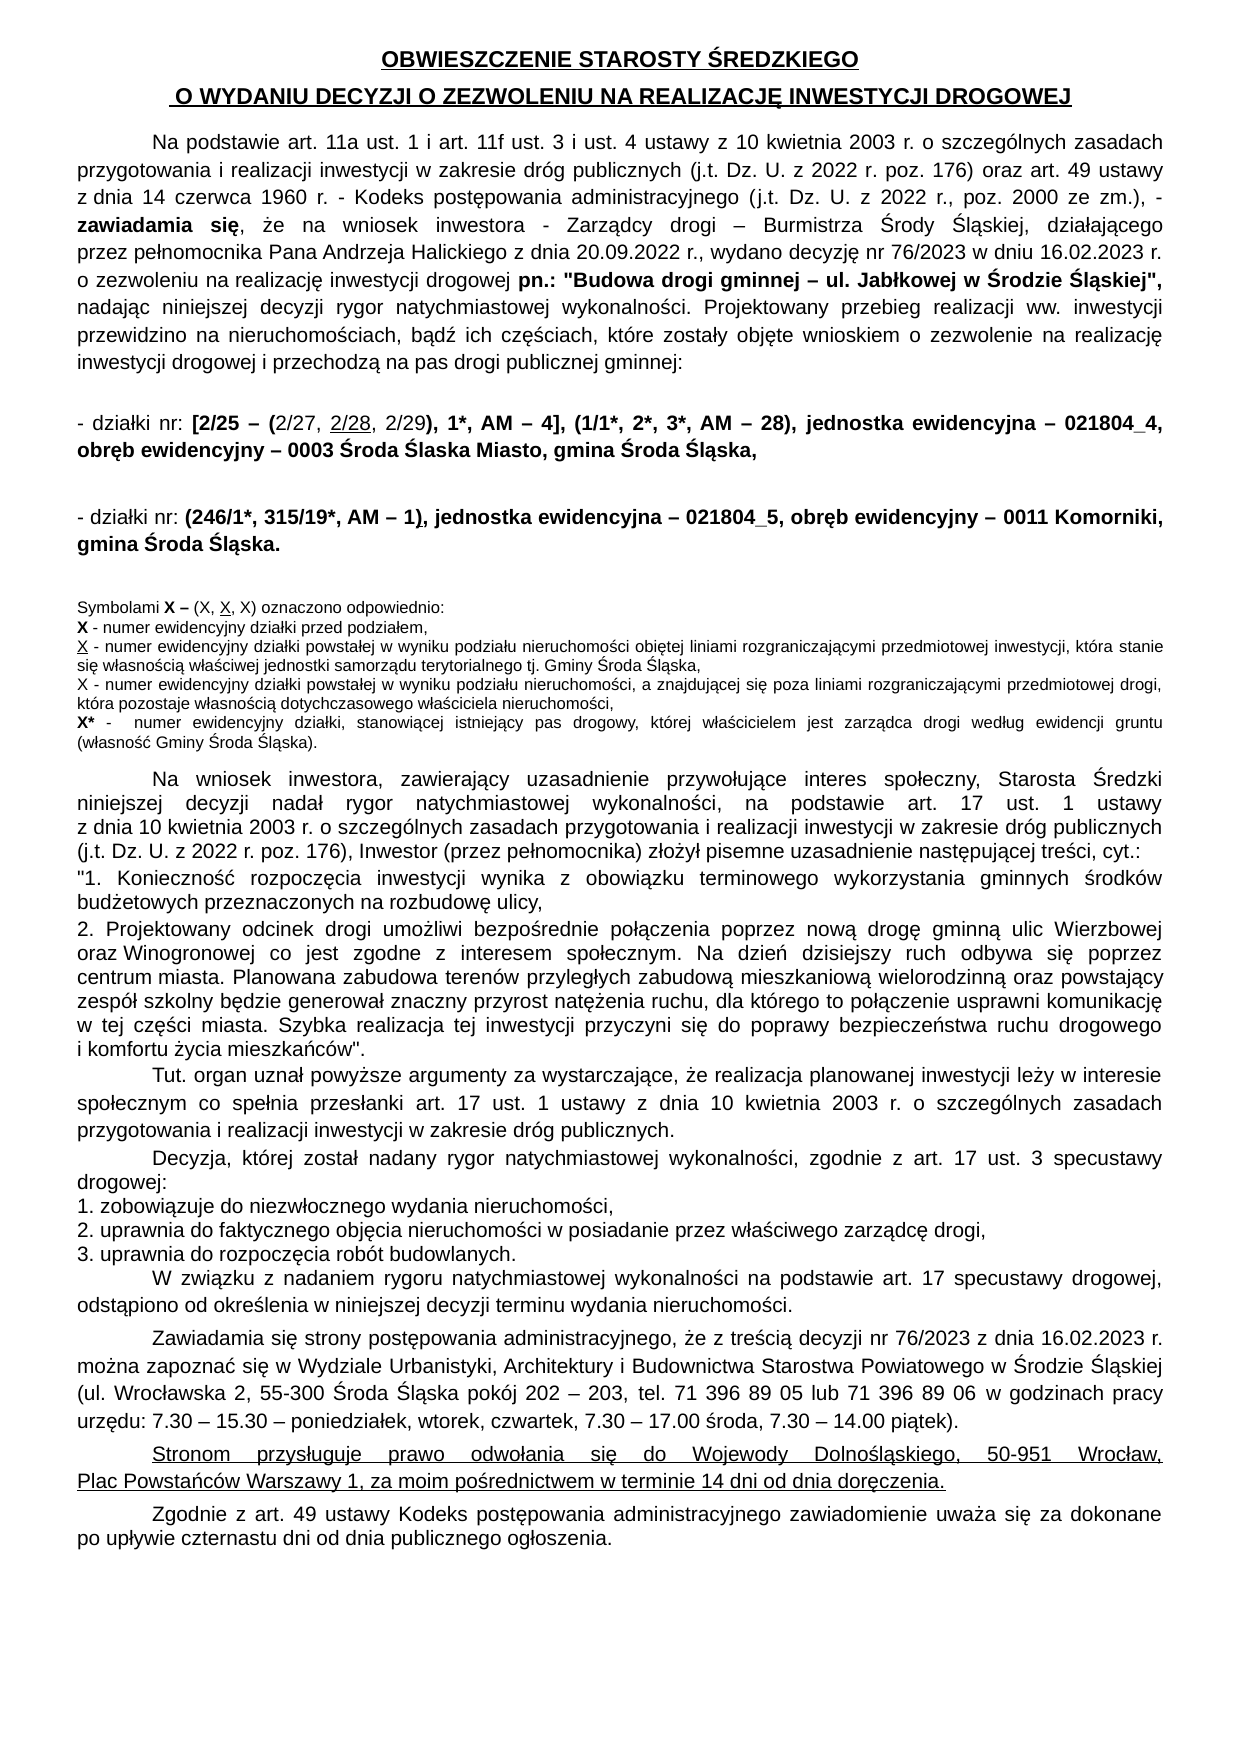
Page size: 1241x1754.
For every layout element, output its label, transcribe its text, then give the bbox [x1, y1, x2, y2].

text X - numer ewidencyjny działki powstałej w wyniku podziału nieruchomości obiętej liniami rozgraniczającymi przedmiotowej inwestycji, która stanie się własnością właściwej jednostki samorządu terytorialnego tj. Gminy Środa Śląska, [77, 637, 1163, 675]
text 2. Projektowany odcinek drogi umożliwi bezpośrednie połączenia poprzez nową drogę gminną ulic Wierzbowej oraz Winogronowej co jest zgodne z interesem społecznym. Na dzień dzisiejszy ruch odbywa się poprzez centrum miasta. Planowana zabudowa terenów przyległych zabudową mieszkaniową wielorodzinną oraz powstający zespół szkolny będzie generował znaczny przyrost natężenia ruchu, dla którego to połączenie usprawni komunikację w tej części miasta. Szybka realizacja tej inwestycji przyczyni się do poprawy bezpieczeństwa ruchu drogowego i komfortu życia mieszkańców". [77, 917, 1163, 1060]
text "1. Konieczność rozpoczęcia inwestycji wynika z obowiązku terminowego wykorzystania gminnych środków budżetowych przeznaczonych na rozbudowę ulicy, [77, 866, 1163, 914]
text - działki nr: (246/1*, 315/19*, AM – 1), jednostka ewidencyjna – 021804_5, obręb ewidencyjny – 0011 Komorniki, gmina Środa Śląska. [77, 504, 1163, 556]
text Stronom przysługuje prawo odwołania się do Wojewody Dolnośląskiego, 50-951 Wrocław, Plac Powstańców Warszawy 1, za moim pośrednictwem w terminie 14 dni od dnia doręczenia. [77, 1441, 1163, 1493]
text Na podstawie art. 11a ust. 1 i art. 11f ust. 3 i ust. 4 ustawy z 10 kwietnia 2003 r. o szczególnych zasadach przygotowania i realizacji inwestycji w zakresie dróg publicznych (j.t. Dz. U. z 2022 r. poz. 176) oraz art. 49 ustawy z dnia 14 czerwca 1960 r. - Kodeks postępowania administracyjnego (j.t. Dz. U. z 2022 r., poz. 2000 ze zm.), - zawiadamia się, że na wniosek inwestora - Zarządcy drogi – Burmistrza Środy Śląskiej, działającego przez pełnomocnika Pana Andrzeja Halickiego z dnia 20.09.2022 r., wydano decyzję nr 76/2023 w dniu 16.02.2023 r. o zezwoleniu na realizację inwestycji drogowej pn.: "Budowa drogi gminnej – ul. Jabłkowej w Środzie Śląskiej", nadając niniejszej decyzji rygor natychmiastowej wykonalności. Projektowany przebieg realizacji ww. inwestycji przewidzino na nieruchomościach, bądź ich częściach, które zostały objęte wnioskiem o zezwolenie na realizację inwestycji drogowej i przechodzą na pas drogi publicznej gminnej: [77, 130, 1163, 374]
text W związku z nadaniem rygoru natychmiastowej wykonalności na podstawie art. 17 specustawy drogowej, odstąpiono od określenia w niniejszej decyzji terminu wydania nieruchomości. [77, 1266, 1163, 1317]
text X - numer ewidencyjny działki przed podziałem, [77, 617, 1163, 637]
text X* - numer ewidencyjny działki, stanowiącej istniejący pas drogowy, której właścicielem jest zarządca drogi według ewidencji gruntu (własność Gminy Środa Śląska). [77, 713, 1163, 752]
text Na wniosek inwestora, zawierający uzasadnienie przywołujące interes społeczny, Starosta Średzki niniejszej decyzji nadał rygor natychmiastowej wykonalności, na podstawie art. 17 ust. 1 ustawy z dnia 10 kwietnia 2003 r. o szczególnych zasadach przygotowania i realizacji inwestycji w zakresie dróg publicznych (j.t. Dz. U. z 2022 r. poz. 176), Inwestor (przez pełnomocnika) złożył pisemne uzasadnienie następującej treści, cyt.: [77, 767, 1163, 863]
text Zgodnie z art. 49 ustawy Kodeks postępowania administracyjnego zawiadomienie uważa się za dokonane po upływie czternastu dni od dnia publicznego ogłoszenia. [77, 1502, 1163, 1550]
text OBWIESZCZENIE STAROSTY ŚREDZKIEGO [77, 46, 1163, 73]
text - działki nr: [2/25 – (2/27, 2/28, 2/29), 1*, AM – 4], (1/1*, 2*, 3*, AM – 28), jednostka ewidencyjna – 021804_4, obręb ewidencyjny – 0003 Środa Ślaska Miasto, gmina Środa Śląska, [77, 411, 1163, 462]
text 2. uprawnia do faktycznego objęcia nieruchomości w posiadanie przez właściwego zarządcę drogi, [77, 1218, 1163, 1242]
text Zawiadamia się strony postępowania administracyjnego, że z treścią decyzji nr 76/2023 z dnia 16.02.2023 r. można zapoznać się w Wydziale Urbanistyki, Architektury i Budownictwa Starostwa Powiatowego w Środzie Śląskiej (ul. Wrocławska 2, 55-300 Środa Śląska pokój 202 – 203, tel. 71 396 89 05 lub 71 396 89 06 w godzinach pracy urzędu: 7.30 – 15.30 – poniedziałek, wtorek, czwartek, 7.30 – 17.00 środa, 7.30 – 14.00 piątek). [77, 1326, 1163, 1432]
text O WYDANIU DECYZJI O ZEZWOLENIU NA REALIZACJĘ INWESTYCJI DROGOWEJ [77, 83, 1163, 109]
text Decyzja, której został nadany rygor natychmiastowej wykonalności, zgodnie z art. 17 ust. 3 specustawy drogowej: [77, 1146, 1163, 1194]
text 1. zobowiązuje do niezwłocznego wydania nieruchomości, [77, 1194, 1163, 1218]
text Symbolami X – (X, X, X) oznaczono odpowiednio: [77, 598, 1163, 617]
text 3. uprawnia do rozpoczęcia robót budowlanych. [77, 1242, 1163, 1266]
text Tut. organ uznał powyższe argumenty za wystarczające, że realizacja planowanej inwestycji leży w interesie społecznym co spełnia przesłanki art. 17 ust. 1 ustawy z dnia 10 kwietnia 2003 r. o szczególnych zasadach przygotowania i realizacji inwestycji w zakresie dróg publicznych. [77, 1063, 1163, 1142]
text X - numer ewidencyjny działki powstałej w wyniku podziału nieruchomości, a znajdującej się poza liniami rozgraniczającymi przedmiotowej drogi, która pozostaje własnością dotychczasowego właściciela nieruchomości, [77, 675, 1163, 713]
